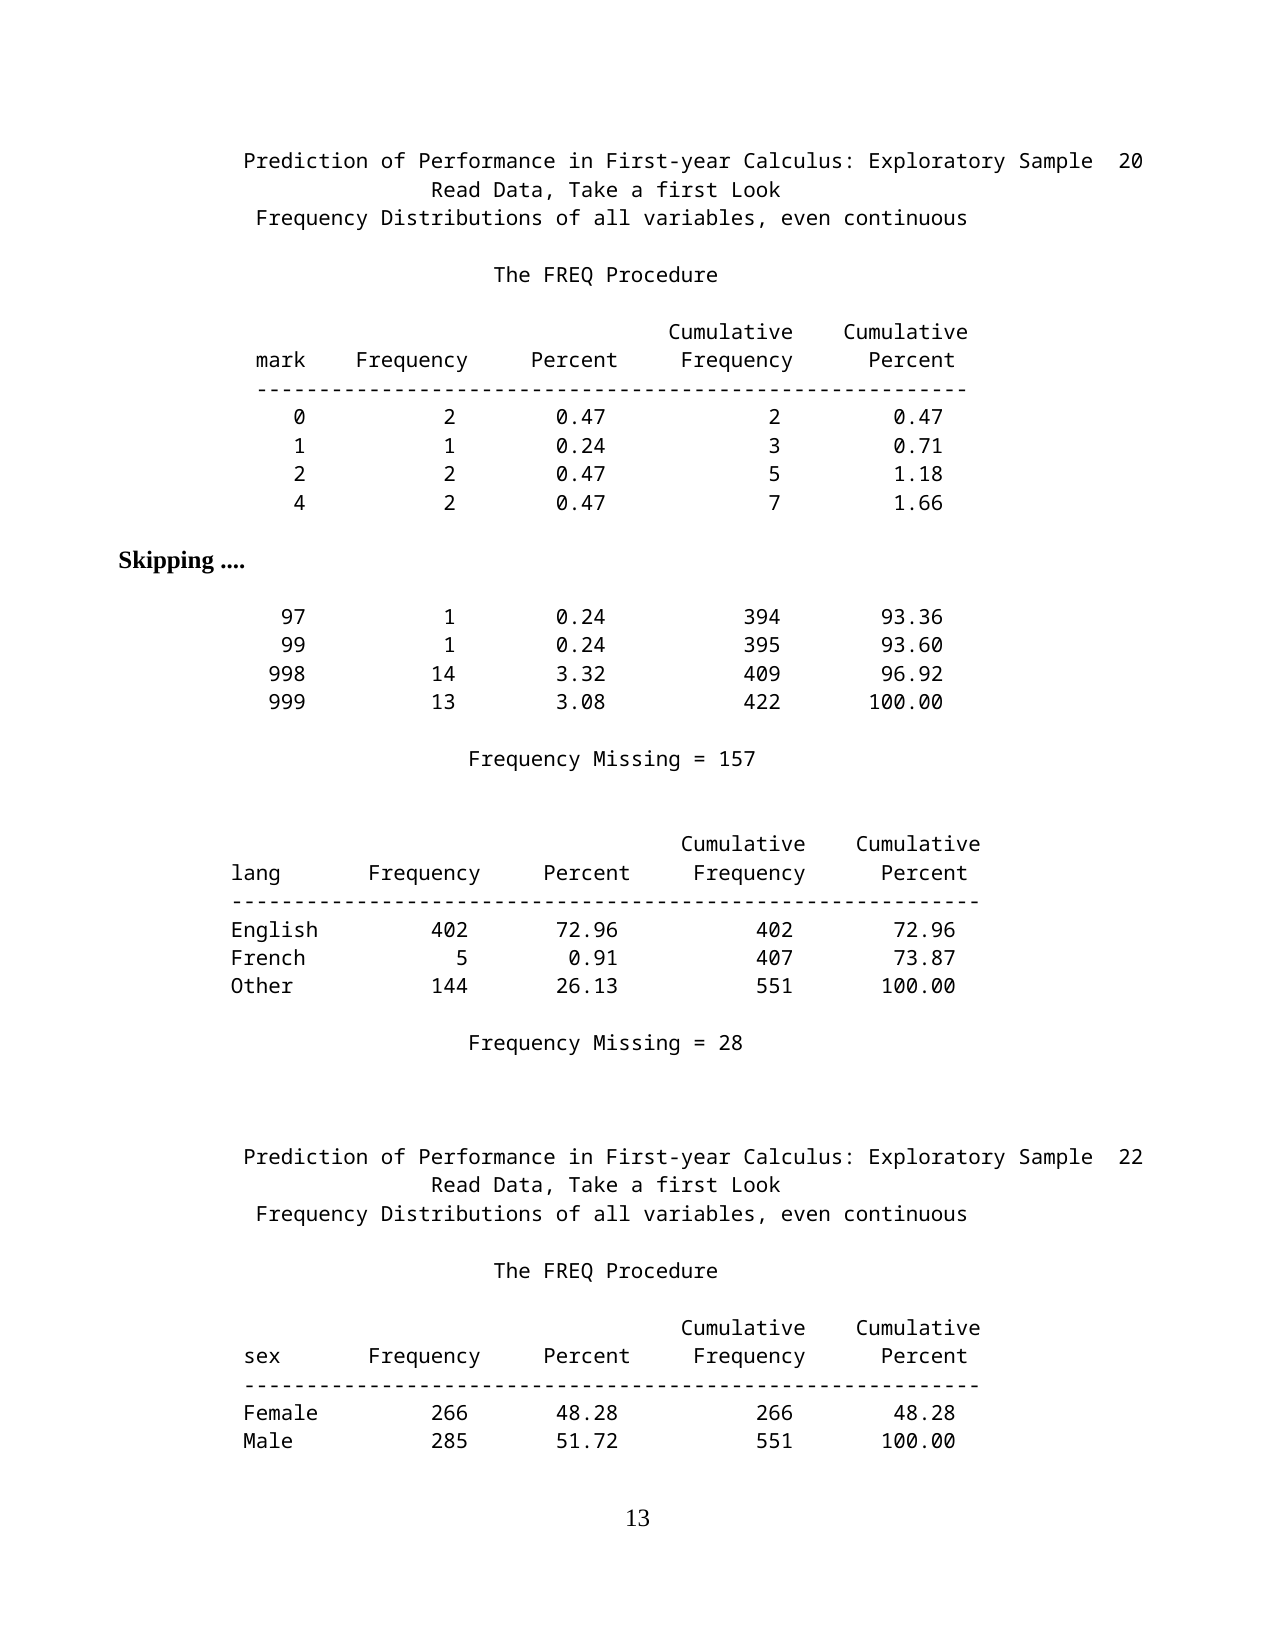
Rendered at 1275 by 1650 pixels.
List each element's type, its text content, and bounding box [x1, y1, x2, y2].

text Prediction of Performance in First-year Calculus: Exploratory Sample 22 [118, 1142, 1160, 1171]
text 2 2 0.47 5 1.18 [118, 459, 1160, 488]
text Cumulative Cumulative [118, 317, 1160, 346]
text 97 1 0.24 394 93.36 [118, 602, 1160, 630]
text lang Frequency Percent Frequency Percent [118, 858, 1160, 886]
text Skipping .... [118, 545, 1160, 573]
text 1 1 0.24 3 0.71 [118, 431, 1160, 459]
text Cumulative Cumulative [118, 1313, 1160, 1341]
text ----------------------------------------------------------- [118, 1370, 1160, 1398]
text Cumulative Cumulative [118, 829, 1160, 858]
text Prediction of Performance in First-year Calculus: Exploratory Sample 20 [118, 147, 1160, 175]
text Read Data, Take a first Look [118, 175, 1160, 203]
text The FREQ Procedure [118, 1256, 1160, 1284]
text Frequency Missing = 28 [118, 1028, 1160, 1057]
text Other 144 26.13 551 100.00 [118, 972, 1160, 1000]
text 998 14 3.32 409 96.92 [118, 659, 1160, 687]
text ------------------------------------------------------------ [118, 886, 1160, 915]
text Female 266 48.28 266 48.28 [118, 1398, 1160, 1427]
text The FREQ Procedure [118, 260, 1160, 289]
text Read Data, Take a first Look [118, 1171, 1160, 1199]
text French 5 0.91 407 73.87 [118, 943, 1160, 972]
text Frequency Distributions of all variables, even continuous [118, 1199, 1160, 1227]
text 4 2 0.47 7 1.66 [118, 488, 1160, 516]
text Frequency Distributions of all variables, even continuous [118, 203, 1160, 232]
text English 402 72.96 402 72.96 [118, 915, 1160, 943]
text 99 1 0.24 395 93.60 [118, 630, 1160, 659]
text --------------------------------------------------------- [118, 374, 1160, 402]
text 0 2 0.47 2 0.47 [118, 402, 1160, 431]
text 999 13 3.08 422 100.00 [118, 687, 1160, 716]
text mark Frequency Percent Frequency Percent [118, 346, 1160, 374]
text sex Frequency Percent Frequency Percent [118, 1341, 1160, 1370]
text Frequency Missing = 157 [118, 744, 1160, 772]
text Male 285 51.72 551 100.00 [118, 1427, 1160, 1455]
